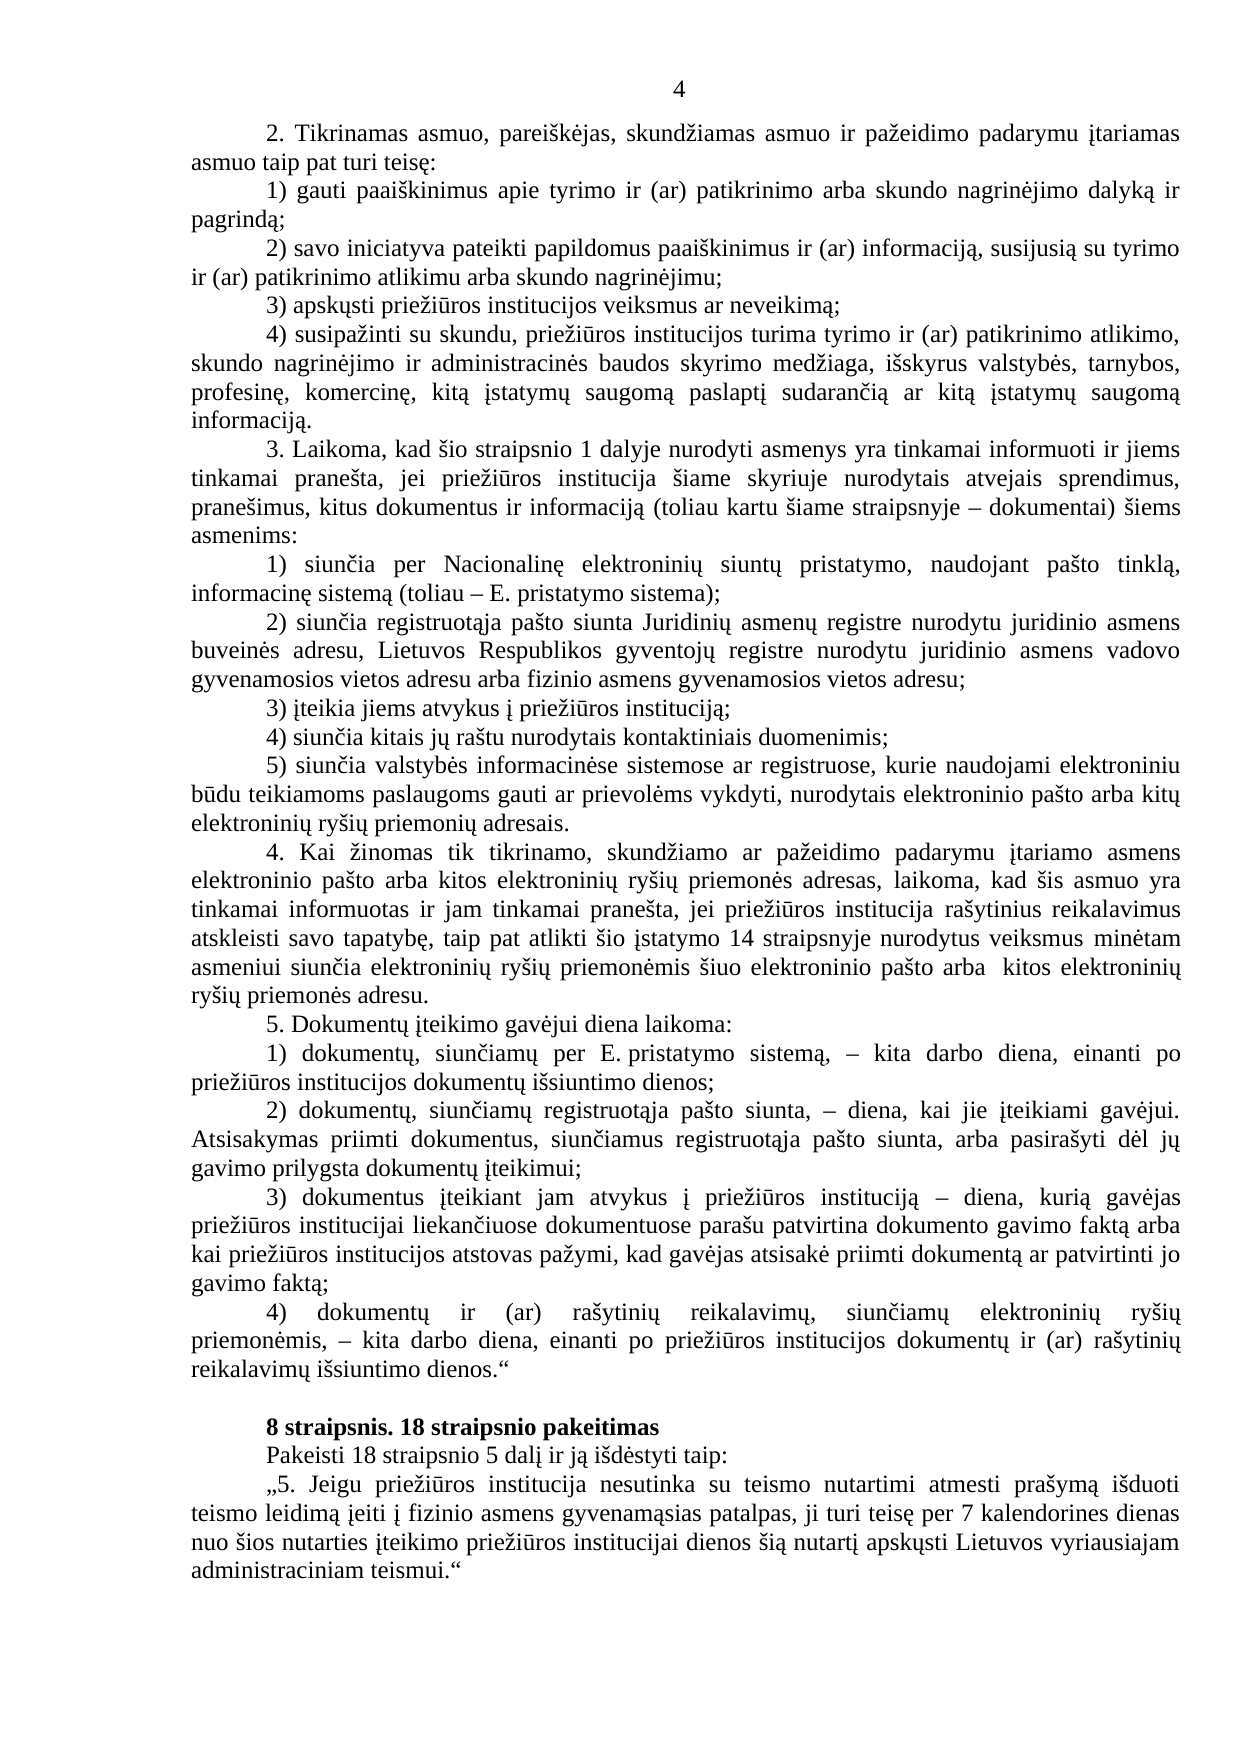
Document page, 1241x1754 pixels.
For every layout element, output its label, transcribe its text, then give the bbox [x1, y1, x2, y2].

text 4) siunčia kitais jų raštu nurodytais kontaktiniais duomenimis; [191, 722, 1181, 751]
text „5. Jeigu priežiūros institucija nesutinka su teismo nutartimi atmesti prašymą išduoti teismo leidimą įeiti į fizinio asmens gyvenamąsias patalpas, ji turi teisę per 7 kalendorines dienas nuo šios nutarties įteikimo priežiūros institucijai dienos šią nutartį apskųsti Lietuvos vyriausiajam administraciniam teismui.“ [191, 1469, 1181, 1584]
text 1) siunčia per Nacionalinę elektroninių siuntų pristatymo, naudojant pašto tinklą, informacinę sistemą (toliau – E. pristatymo sistema); [191, 549, 1181, 607]
text 4) susipažinti su skundu, priežiūros institucijos turima tyrimo ir (ar) patikrinimo atlikimo, skundo nagrinėjimo ir administracinės baudos skyrimo medžiaga, išskyrus valstybės, tarnybos, profesinę, komercinę, kitą įstatymų saugomą paslaptį sudarančią ar kitą įstatymų saugomą informaciją. [191, 319, 1181, 434]
text 3) apskųsti priežiūros institucijos veiksmus ar neveikimą; [191, 291, 1181, 319]
text 5. Dokumentų įteikimo gavėjui diena laikoma: [191, 1009, 1181, 1038]
text 3. Laikoma, kad šio straipsnio 1 dalyje nurodyti asmenys yra tinkamai informuoti ir jiems tinkamai pranešta, jei priežiūros institucija šiame skyriuje nurodytais atvejais sprendimus, pranešimus, kitus dokumentus ir informaciją (toliau kartu šiame straipsnyje – dokumentai) šiems asmenims: [191, 434, 1181, 549]
text 2) savo iniciatyva pateikti papildomus paaiškinimus ir (ar) informaciją, susijusią su tyrimo ir (ar) patikrinimo atlikimu arba skundo nagrinėjimu; [191, 233, 1181, 291]
text 8 straipsnis. 18 straipsnio pakeitimas [191, 1412, 1181, 1441]
text 2) dokumentų, siunčiamų registruotąja pašto siunta, – diena, kai jie įteikiami gavėjui. Atsisakymas priimti dokumentus, siunčiamus registruotąja pašto siunta, arba pasirašyti dėl jų gavimo prilygsta dokumentų įteikimui; [191, 1096, 1181, 1182]
text 4. Kai žinomas tik tikrinamo, skundžiamo ar pažeidimo padarymu įtariamo asmens elektroninio pašto arba kitos elektroninių ryšių priemonės adresas, laikoma, kad šis asmuo yra tinkamai informuotas ir jam tinkamai pranešta, jei priežiūros institucija rašytinius reikalavimus atskleisti savo tapatybę, taip pat atlikti šio įstatymo 14 straipsnyje nurodytus veiksmus minėtam asmeniui siunčia elektroninių ryšių priemonėmis šiuo elektroninio pašto arba kitos elektroninių ryšių priemonės adresu. [191, 837, 1181, 1009]
text 3) dokumentus įteikiant jam atvykus į priežiūros instituciją – diena, kurią gavėjas priežiūros institucijai liekančiuose dokumentuose parašu patvirtina dokumento gavimo faktą arba kai priežiūros institucijos atstovas pažymi, kad gavėjas atsisakė priimti dokumentą ar patvirtinti jo gavimo faktą; [191, 1182, 1181, 1297]
text 5) siunčia valstybės informacinėse sistemose ar registruose, kurie naudojami elektroniniu būdu teikiamoms paslaugoms gauti ar prievolėms vykdyti, nurodytais elektroninio pašto arba kitų elektroninių ryšių priemonių adresais. [191, 751, 1181, 837]
text 3) įteikia jiems atvykus į priežiūros instituciją; [191, 693, 1181, 722]
text 2. Tikrinamas asmuo, pareiškėjas, skundžiamas asmuo ir pažeidimo padarymu įtariamas asmuo taip pat turi teisę: [191, 118, 1181, 176]
text Pakeisti 18 straipsnio 5 dalį ir ją išdėstyti taip: [191, 1441, 1181, 1469]
text 1) gauti paaiškinimus apie tyrimo ir (ar) patikrinimo arba skundo nagrinėjimo dalyką ir pagrindą; [191, 176, 1181, 233]
text 2) siunčia registruotąja pašto siunta Juridinių asmenų registre nurodytu juridinio asmens buveinės adresu, Lietuvos Respublikos gyventojų registre nurodytu juridinio asmens vadovo gyvenamosios vietos adresu arba fizinio asmens gyvenamosios vietos adresu; [191, 607, 1181, 693]
text 4) dokumentų ir (ar) rašytinių reikalavimų, siunčiamų elektroninių ryšių priemonėmis, – kita darbo diena, einanti po priežiūros institucijos dokumentų ir (ar) rašytinių reikalavimų išsiuntimo dienos.“ [191, 1297, 1181, 1383]
text 1) dokumentų, siunčiamų per E. pristatymo sistemą, – kita darbo diena, einanti po priežiūros institucijos dokumentų išsiuntimo dienos; [191, 1038, 1181, 1096]
